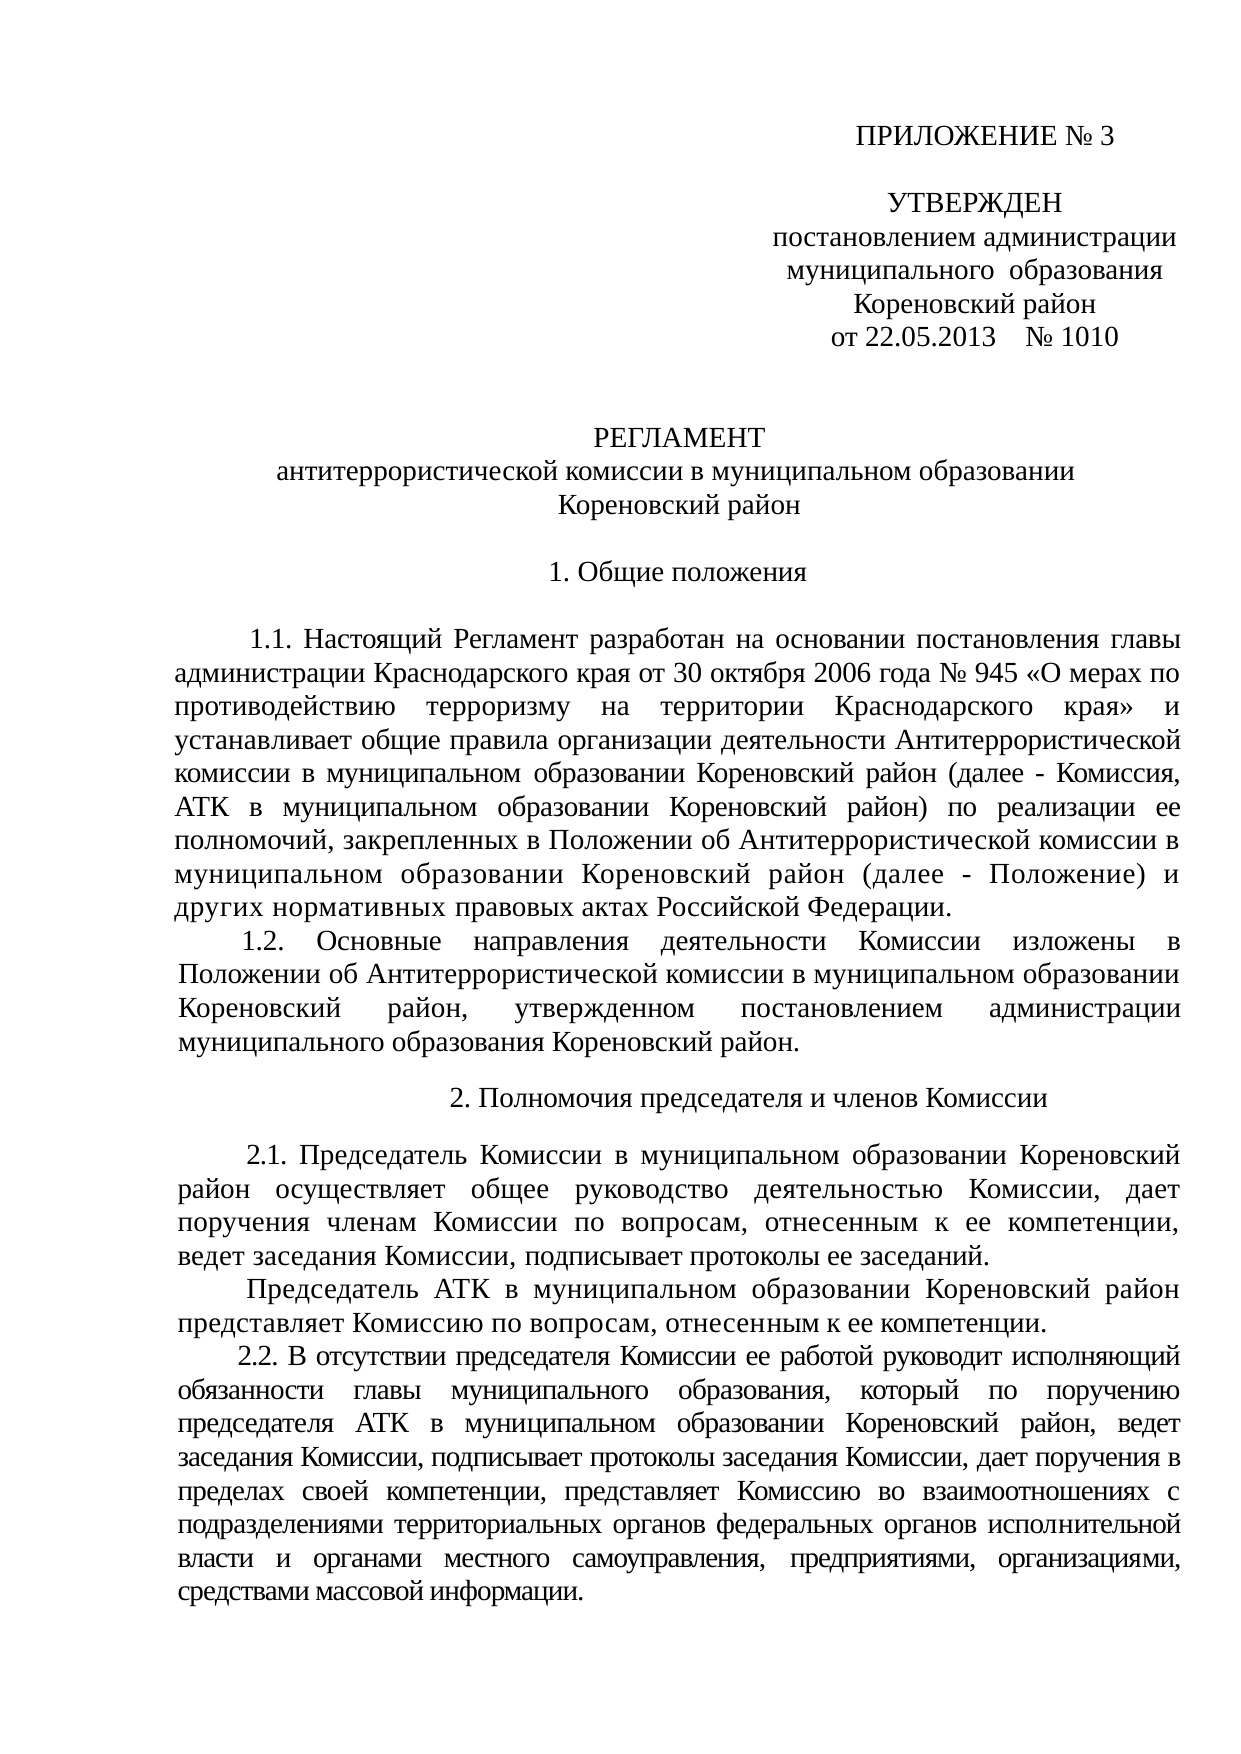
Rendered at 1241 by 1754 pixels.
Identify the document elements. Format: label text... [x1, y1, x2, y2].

text Кореновский район [177, 487, 1181, 521]
text РЕГЛАМЕНТ [177, 420, 1181, 453]
text ПРИЛОЖЕНИЕ № 3 [855, 118, 1181, 152]
text муниципального образования [768, 252, 1181, 286]
text 1.2. Основные направления деятельности Комиссии изложены в Положении об Антитеррористической комиссии в муниципальном образовании Кореновский район, утвержденном постановлением администрации муниципального образования Кореновский район. [178, 923, 1181, 1057]
text постановлением администрации [768, 219, 1181, 252]
text 2.1. Председатель Комиссии в муниципальном образовании Кореновский район осуществляет общее руководство деятельностью Комиссии, дает поручения членам Комиссии по вопросам, отнесенным к ее компетенции, ведет заседания Комиссии, подписывает протоколы ее заседаний. [177, 1137, 1181, 1271]
text от 22.05.2013 № 1010 [768, 319, 1181, 353]
text 1.1. Настоящий Регламент разработан на основании постановления главы администрации Краснодарского края от 30 октября 2006 года № 945 «О мерах по противодействию терроризму на территории Краснодарского края» и устанавливает общие правила организации деятельности Антитеррористической комис­сии в муниципальном образовании Кореновский район (далее - Комиссия, АТК в муниципальном образовании Кореновский район) по реализации ее полномочий, закрепленных в Положении об Антитеррористической комиссии в муниципальном образовании Кореновский район (далее - Положение) и других нормативных правовых актах Российской Федерации. [174, 621, 1181, 923]
text Кореновский район [768, 286, 1181, 319]
text Председатель АТК в муниципальном образовании Кореновский район представляет Комиссию по вопросам, отнесен­ным к ее компетенции. [177, 1271, 1181, 1338]
text 1. Общие положения [174, 554, 1181, 588]
text 2.2. В отсутствии председателя Комиссии ее работой руководит исполняющий обязанности главы муниципального образования, который по поручению председате­ля АТК в муни­ципальном образовании Кореновский район, ведет заседания Комиссии, подписывает протоколы заседания Комиссии, дает поручения в пределах своей компетенции, представляет Комиссию во взаимоотношениях с подразделениями территориальных органов федеральных органов испол­нительной власти и органами местного самоуправления, предприятиями, организация­ми, средствами массовой информации. [177, 1338, 1181, 1607]
text УТВЕРЖДЕН [768, 185, 1181, 219]
list 2. Полномочия председателя и членов Комиссии [316, 1081, 1181, 1114]
text антитеррористической комиссии в муниципальном образовании [177, 453, 1181, 487]
